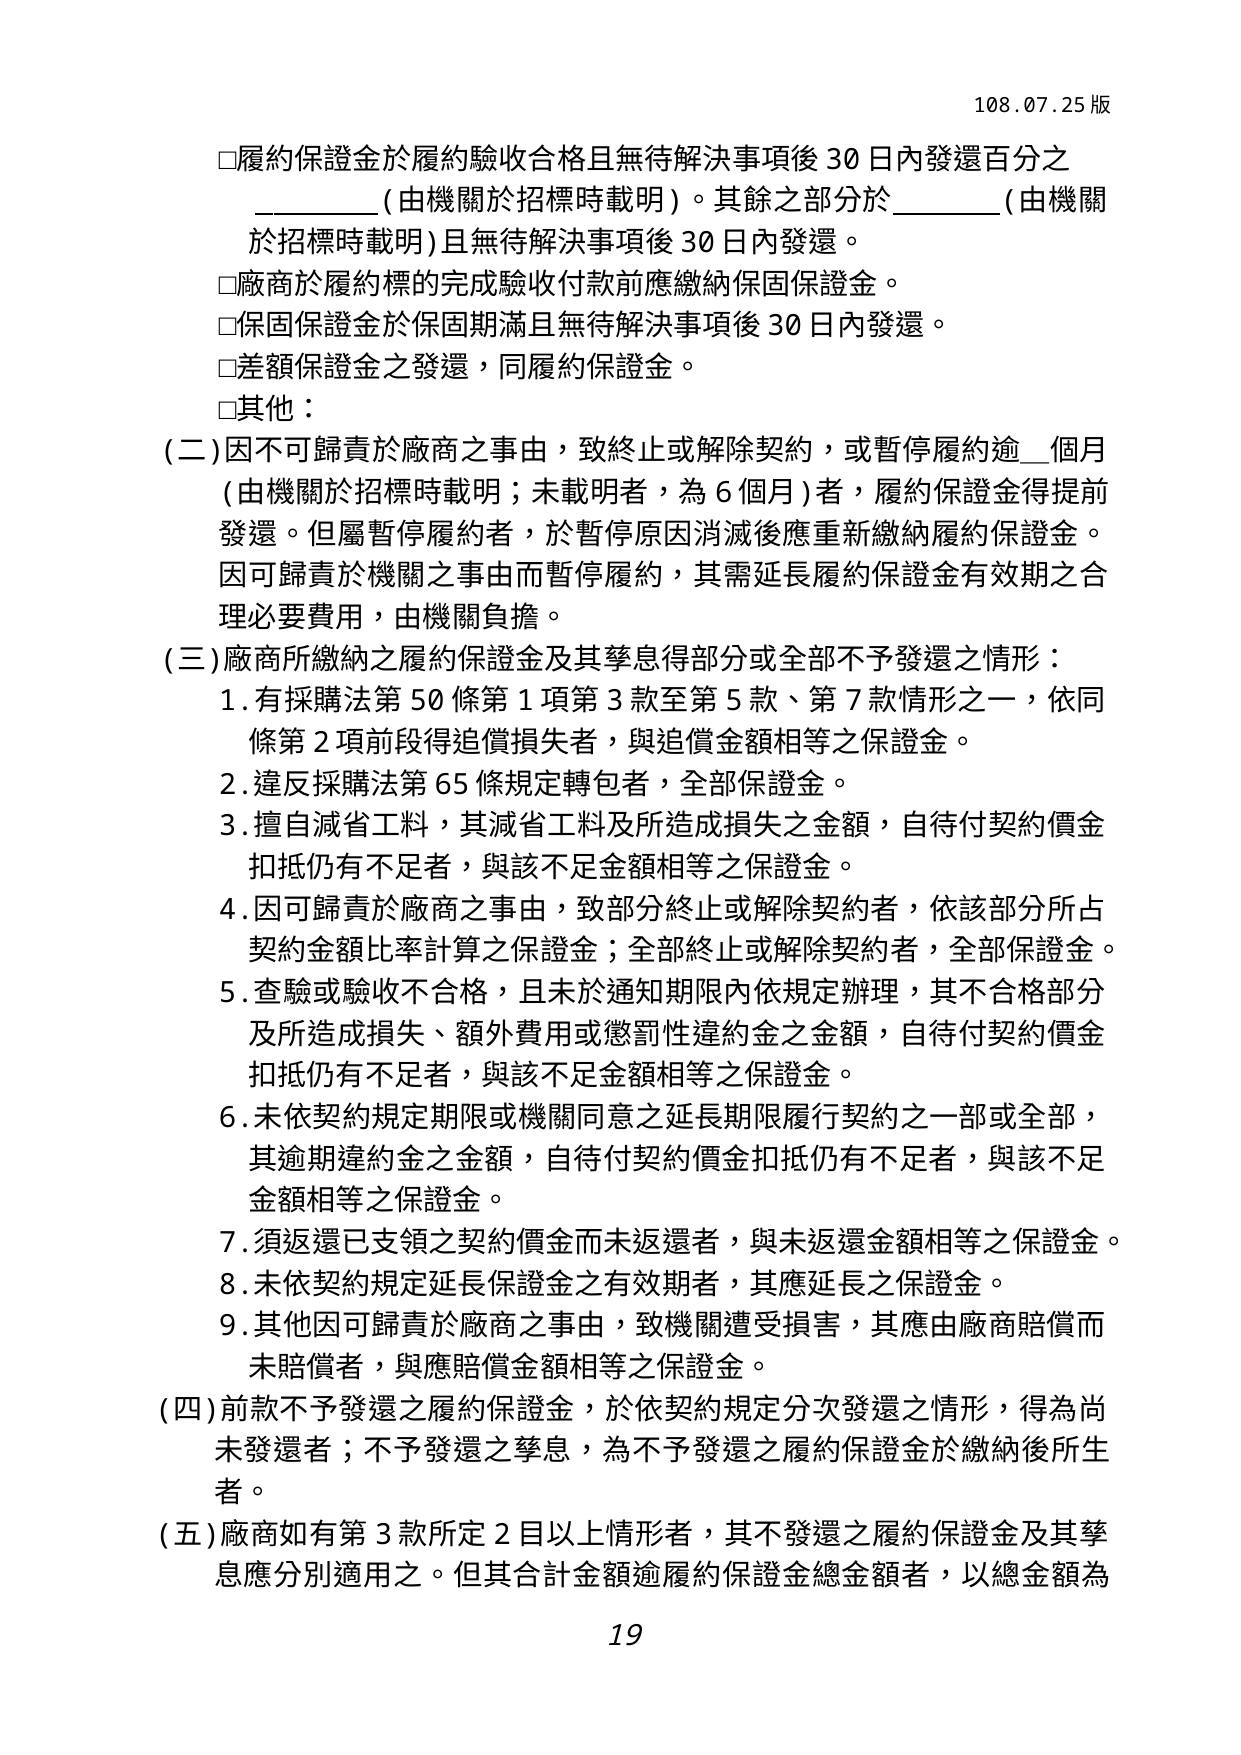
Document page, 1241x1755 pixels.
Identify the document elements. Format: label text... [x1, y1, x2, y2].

text (三)廠商所繳納之履約保證金及其孳息得部分或全部不予發還之情形： [159, 636, 1110, 677]
text 4.因可歸責於廠商之事由，致部分終止或解除契約者，依該部分所占契約金額比率計算之保證金；全部終止或解除契約者，全部保證金。 [218, 886, 1108, 969]
text 6.未依契約規定期限或機關同意之延長期限履行契約之一部或全部，其逾期違約金之金額，自待付契約價金扣抵仍有不足者，與該不足金額相等之保證金。 [218, 1094, 1108, 1219]
text □其他： [218, 386, 1108, 427]
text □履約保證金於履約驗收合格且無待解決事項後30日內發還百分之 [218, 136, 1108, 177]
text □差額保證金之發還，同履約保證金。 [218, 344, 1108, 386]
text 1.有採購法第50條第1項第3款至第5款、第7款情形之一，依同條第2項前段得追償損失者，與追償金額相等之保證金。 [218, 677, 1108, 761]
text □保固保證金於保固期滿且無待解決事項後30日內發還。 [218, 302, 1108, 344]
text 3.擅自減省工料，其減省工料及所造成損失之金額，自待付契約價金扣抵仍有不足者，與該不足金額相等之保證金。 [218, 802, 1108, 886]
text (二)因不可歸責於廠商之事由，致終止或解除契約，或暫停履約逾＿個月(由機關於招標時載明；未載明者，為6個月)者，履約保證金得提前發還。但屬暫停履約者，於暫停原因消滅後應重新繳納履約保證金。因可歸責於機關之事由而暫停履約，其需延長履約保證金有效期之合理必要費用，由機關負擔。 [159, 427, 1110, 636]
text 7.須返還已支領之契約價金而未返還者，與未返還金額相等之保證金。 [218, 1219, 1108, 1261]
text 5.查驗或驗收不合格，且未於通知期限內依規定辦理，其不合格部分及所造成損失、額外費用或懲罰性違約金之金額，自待付契約價金扣抵仍有不足者，與該不足金額相等之保證金。 [218, 969, 1108, 1094]
text 8.未依契約規定延長保證金之有效期者，其應延長之保證金。 [218, 1261, 1108, 1302]
text □廠商於履約標的完成驗收付款前應繳納保固保證金。 [218, 261, 1108, 302]
text 2.違反採購法第65條規定轉包者，全部保證金。 [218, 761, 1108, 802]
text (由機關於招標時載明)。其餘之部分於 (由機關於招標時載明)且無待解決事項後30日內發還。 [218, 177, 1108, 261]
text 9.其他因可歸責於廠商之事由，致機關遭受損害，其應由廠商賠償而未賠償者，與應賠償金額相等之保證金。 [218, 1302, 1108, 1386]
text (四)前款不予發還之履約保證金，於依契約規定分次發還之情形，得為尚未發還者；不予發還之孳息，為不予發還之履約保證金於繳納後所生者。 [155, 1386, 1110, 1511]
text (五)廠商如有第3款所定2目以上情形者，其不發還之履約保證金及其孳息應分別適用之。但其合計金額逾履約保證金總金額者，以總金額為 [155, 1511, 1110, 1594]
